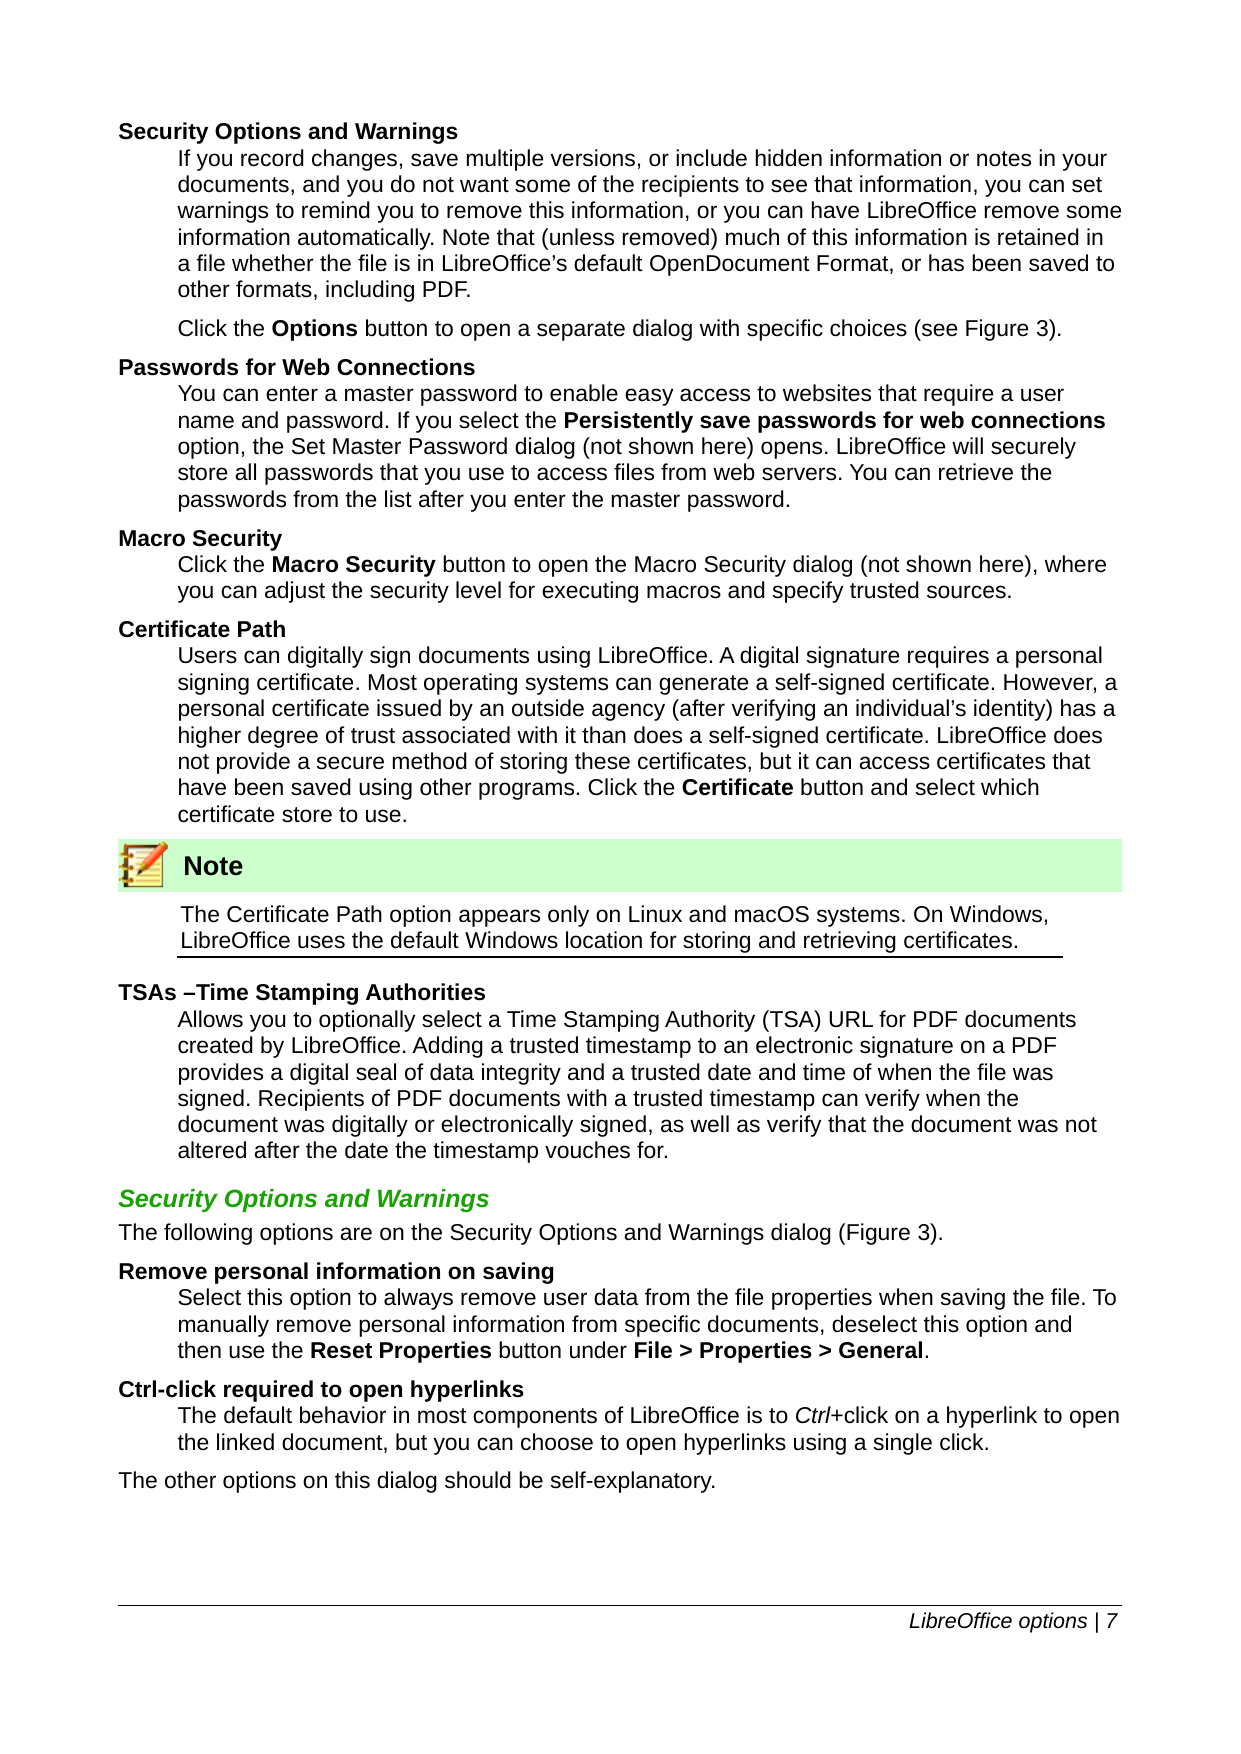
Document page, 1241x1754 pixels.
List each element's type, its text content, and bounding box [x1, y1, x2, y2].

text You can enter a master password to enable easy access to websites that require a user name and password. If you select the Persistently save passwords for web connections option, the Set Master Password dialog (not shown here) opens. LibreOffice will securely store all passwords that you use to access files from web servers. You can retrieve the passwords from the list after you enter the master password. [177, 380, 1122, 512]
text Passwords for Web Connections [118, 354, 1122, 380]
text Users can digitally sign documents using LibreOffice. A digital signature requires a personal signing certificate. Most operating systems can generate a self-signed certificate. However, a personal certificate issued by an outside agency (after verifying an individual’s identity) has a higher degree of trust associated with it than does a self-signed certificate. LibreOffice does not provide a secure method of storing these certificates, but it can access certificates that have been saved using other programs. Click the Certificate button and select which certificate store to use. [177, 642, 1122, 827]
subtitle Security Options and Warnings [118, 1184, 1122, 1213]
text Security Options and Warnings [118, 118, 1122, 144]
text The following options are on the Security Options and Warnings dialog (Figure 3). [118, 1219, 1122, 1246]
text Allows you to optionally select a Time Stamping Authority (TSA) URL for PDF documents created by LibreOffice. Adding a trusted timestamp to an electronic signature on a PDF provides a digital seal of data integrity and a trusted date and time of when the file was signed. Recipients of PDF documents with a trusted timestamp can verify when the document was digitally or electronically signed, as well as verify that the document was not altered after the date the timestamp vouches for. [177, 1006, 1122, 1164]
text Remove personal information on saving [118, 1258, 1122, 1284]
text If you record changes, save multiple versions, or include hidden information or notes in your documents, and you do not want some of the recipients to see that information, you can set warnings to remind you to remove this information, or you can have LibreOffice remove some information automatically. Note that (unless removed) much of this information is retained in a file whether the file is in LibreOffice’s default OpenDocument Format, or has been saved to other formats, including PDF. [177, 144, 1122, 303]
text The default behavior in most components of LibreOffice is to Ctrl+click on a hyperlink to open the linked document, but you can choose to open hyperlinks using a single click. [177, 1402, 1122, 1455]
picture [119, 840, 170, 891]
text Certificate Path [118, 616, 1122, 642]
text Macro Security [118, 524, 1122, 551]
text Click the Macro Security button to open the Macro Security dialog (not shown here), where you can adjust the security level for executing macros and specify trusted sources. [177, 551, 1122, 604]
text Ctrl-click required to open hyperlinks [118, 1376, 1122, 1402]
text The other options on this dialog should be self-explanatory. [118, 1467, 1122, 1494]
text TSAs –Time Stamping Authorities [118, 979, 1122, 1006]
subtitle Note [118, 839, 1122, 892]
text Click the Options button to open a separate dialog with specific choices (see Figure 3). [177, 315, 1122, 341]
text The Certificate Path option appears only on Linux and macOS systems. On Windows, LibreOffice uses the default Windows location for storing and retrieving certificates. [177, 897, 1063, 956]
text Select this option to always remove user data from the file properties when saving the file. To manually remove personal information from specific documents, deselect this option and then use the Reset Properties button under File > Properties > General. [177, 1284, 1122, 1363]
